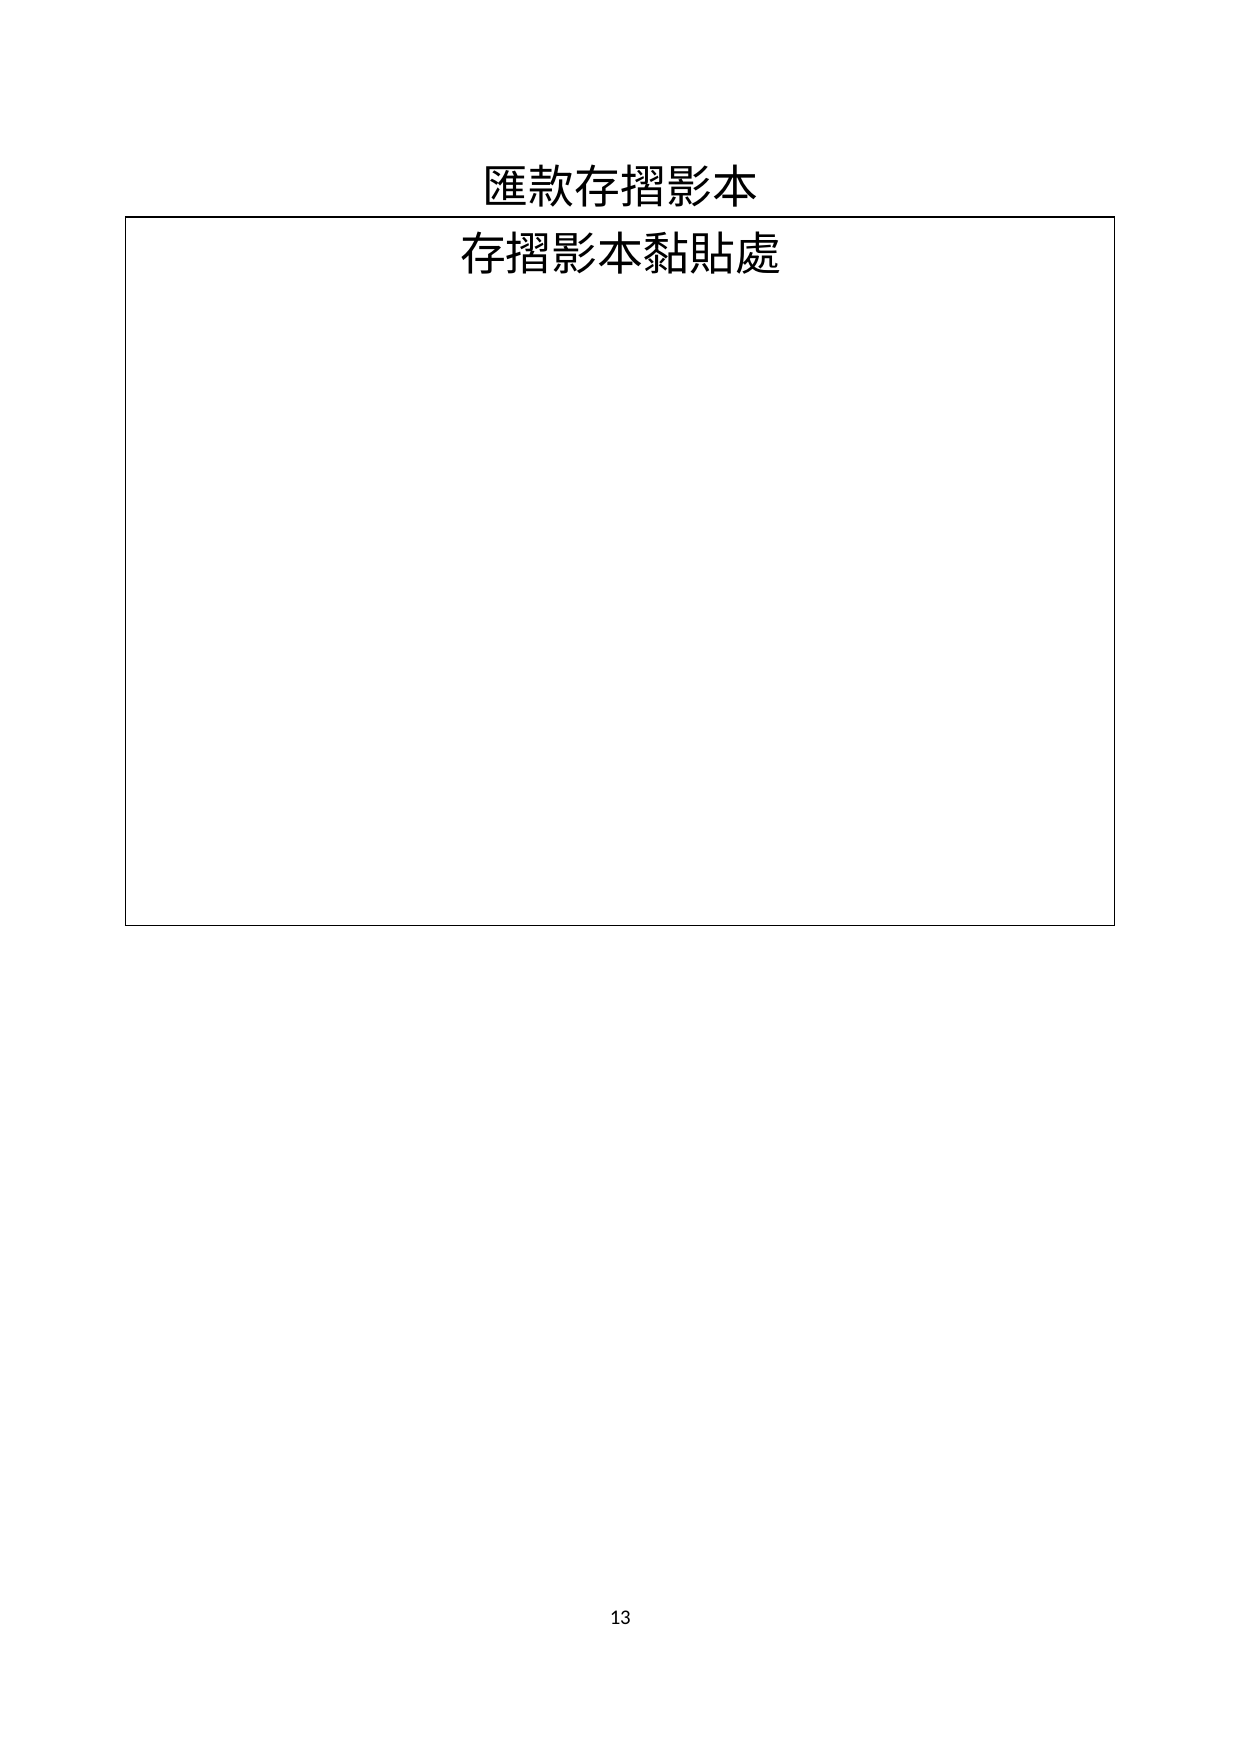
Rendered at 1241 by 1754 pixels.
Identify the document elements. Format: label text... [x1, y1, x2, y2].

text 匯款存摺影本 [187, 150, 1053, 216]
table_header 存摺影本黏貼處 [126, 218, 1114, 924]
